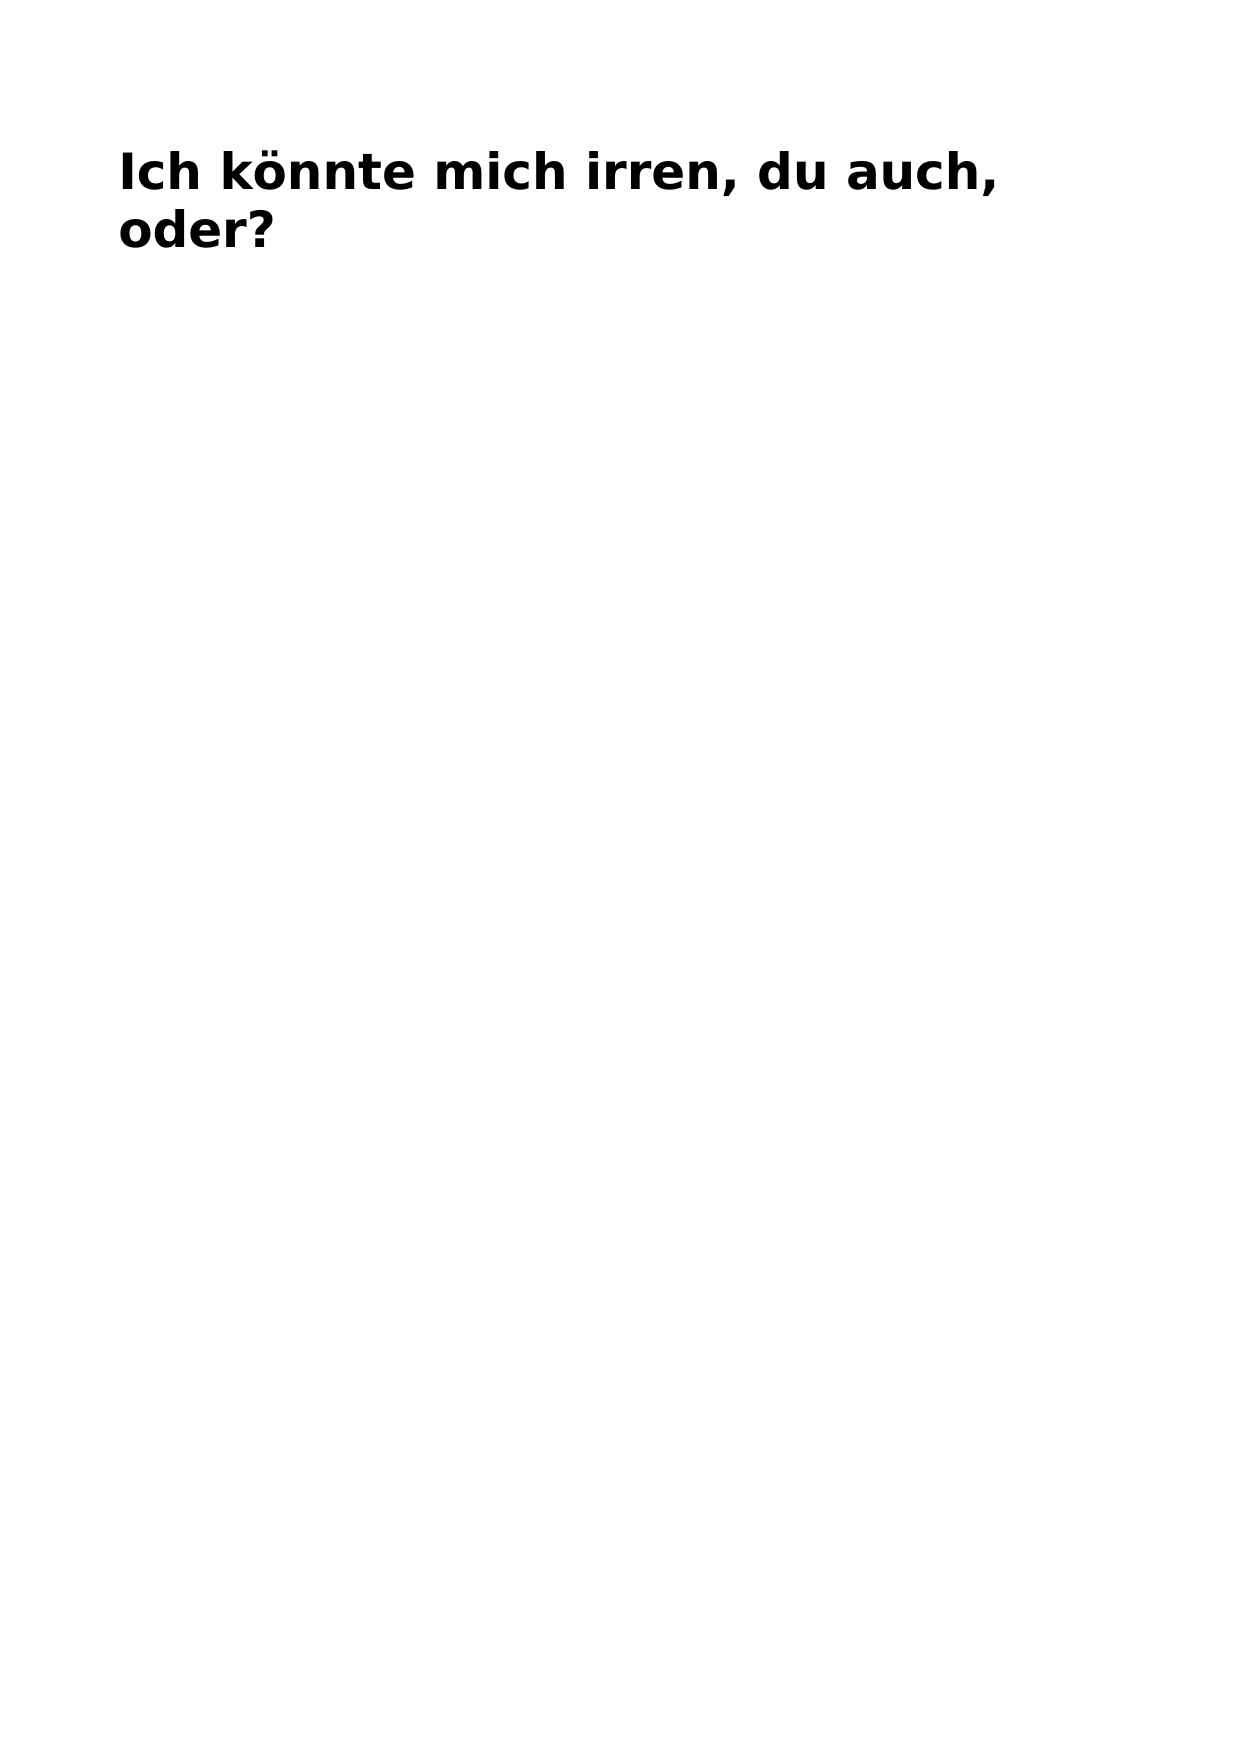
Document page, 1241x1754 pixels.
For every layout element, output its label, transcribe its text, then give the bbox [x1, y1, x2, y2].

subtitle Ich könnte mich irren, du auch, oder? [118, 143, 1122, 259]
